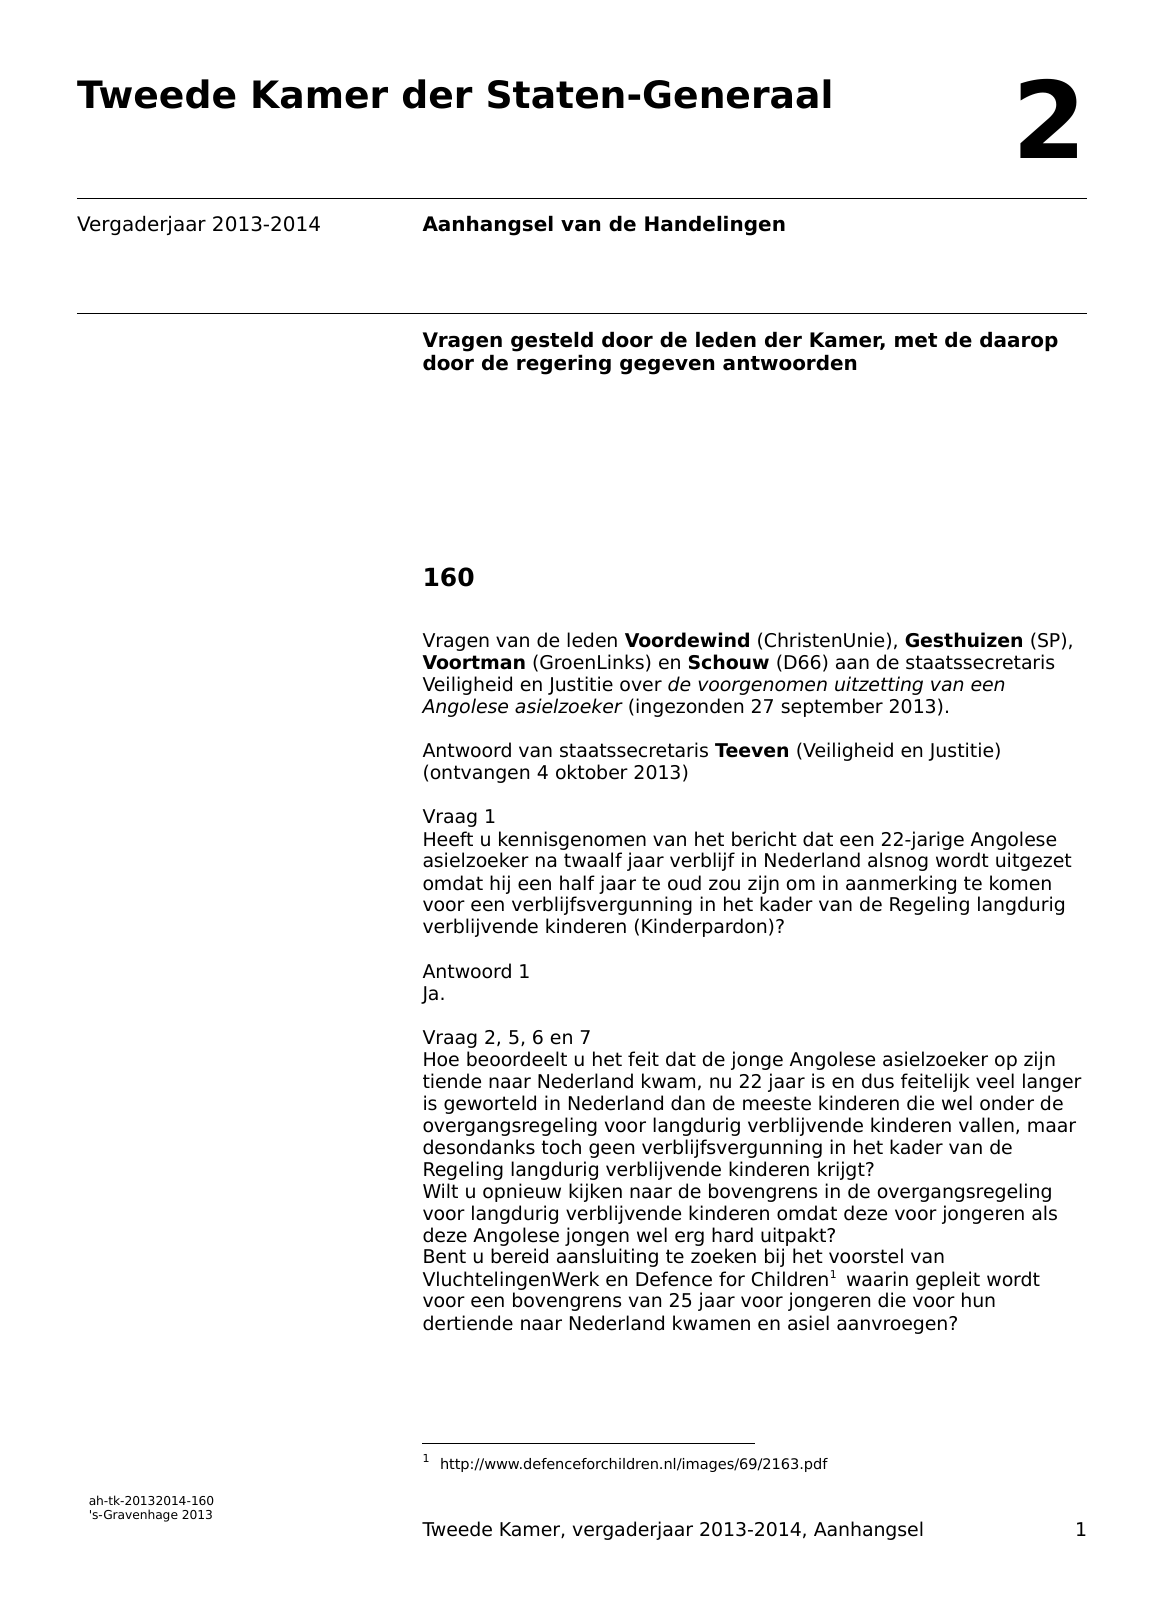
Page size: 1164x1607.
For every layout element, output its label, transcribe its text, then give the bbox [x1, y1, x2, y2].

text Ja. [422, 982, 1087, 1004]
table_header 2 [886, 59, 1087, 198]
text 160 [422, 563, 1087, 592]
text Heeft u kennisgenomen van het bericht dat een 22-jarige Angolese asielzoeker na twaalf jaar verblijf in Nederland alsnog wordt uitgezet omdat hij een half jaar te oud zou zijn om in aanmerking te komen voor een verblijfsvergunning in het kader van de Regeling langdurig verblijvende kinderen (Kinderpardon)? [422, 828, 1087, 938]
table_cell Aanhangsel van de Handelingen [422, 199, 1087, 313]
text http://www.defenceforchildren.nl/images/69/2163.pdf [422, 1452, 1087, 1474]
text ah-tk-20132014-160 [88, 1494, 323, 1508]
text Vragen van de leden Voordewind (ChristenUnie), Gesthuizen (SP), Voortman (GroenLinks) en Schouw (D66) aan de staatssecretaris Veiligheid en Justitie over de voorgenomen uitzetting van een Angolese asielzoeker (ingezonden 27 september 2013). [422, 630, 1087, 718]
table_cell Vragen gesteld door de leden der Kamer, met de daarop door de regering gegeven antwoorden [422, 314, 1087, 375]
text Antwoord van staatssecretaris Teeven (Veiligheid en Justitie) (ontvangen 4 oktober 2013) [422, 740, 1087, 784]
table_header Tweede Kamer der Staten-Generaal [77, 59, 886, 198]
table_cell Vergaderjaar 2013-2014 [77, 199, 422, 313]
text Wilt u opnieuw kijken naar de bovengrens in de overgangsregeling voor langdurig verblijvende kinderen omdat deze voor jongeren als deze Angolese jongen wel erg hard uitpakt? [422, 1181, 1087, 1246]
text Vraag 2, 5, 6 en 7 [422, 1027, 1087, 1049]
table_cell [77, 314, 422, 375]
text 's-Gravenhage 2013 [88, 1508, 323, 1522]
text Bent u bereid aansluiting te zoeken bij het voorstel van VluchtelingenWerk en Defence for Children waarin gepleit wordt voor een bovengrens van 25 jaar voor jongeren die voor hun dertiende naar Nederland kwamen en asiel aanvroegen? [422, 1246, 1087, 1334]
text Antwoord 1 [422, 961, 1087, 982]
text Hoe beoordeelt u het feit dat de jonge Angolese asielzoeker op zijn tiende naar Nederland kwam, nu 22 jaar is en dus feitelijk veel langer is geworteld in Nederland dan de meeste kinderen die wel onder de overgangsregeling voor langdurig verblijvende kinderen vallen, maar desondanks toch geen verblijfsvergunning in het kader van de Regeling langdurig verblijvende kinderen krijgt? [422, 1049, 1087, 1181]
text Vraag 1 [422, 806, 1087, 828]
